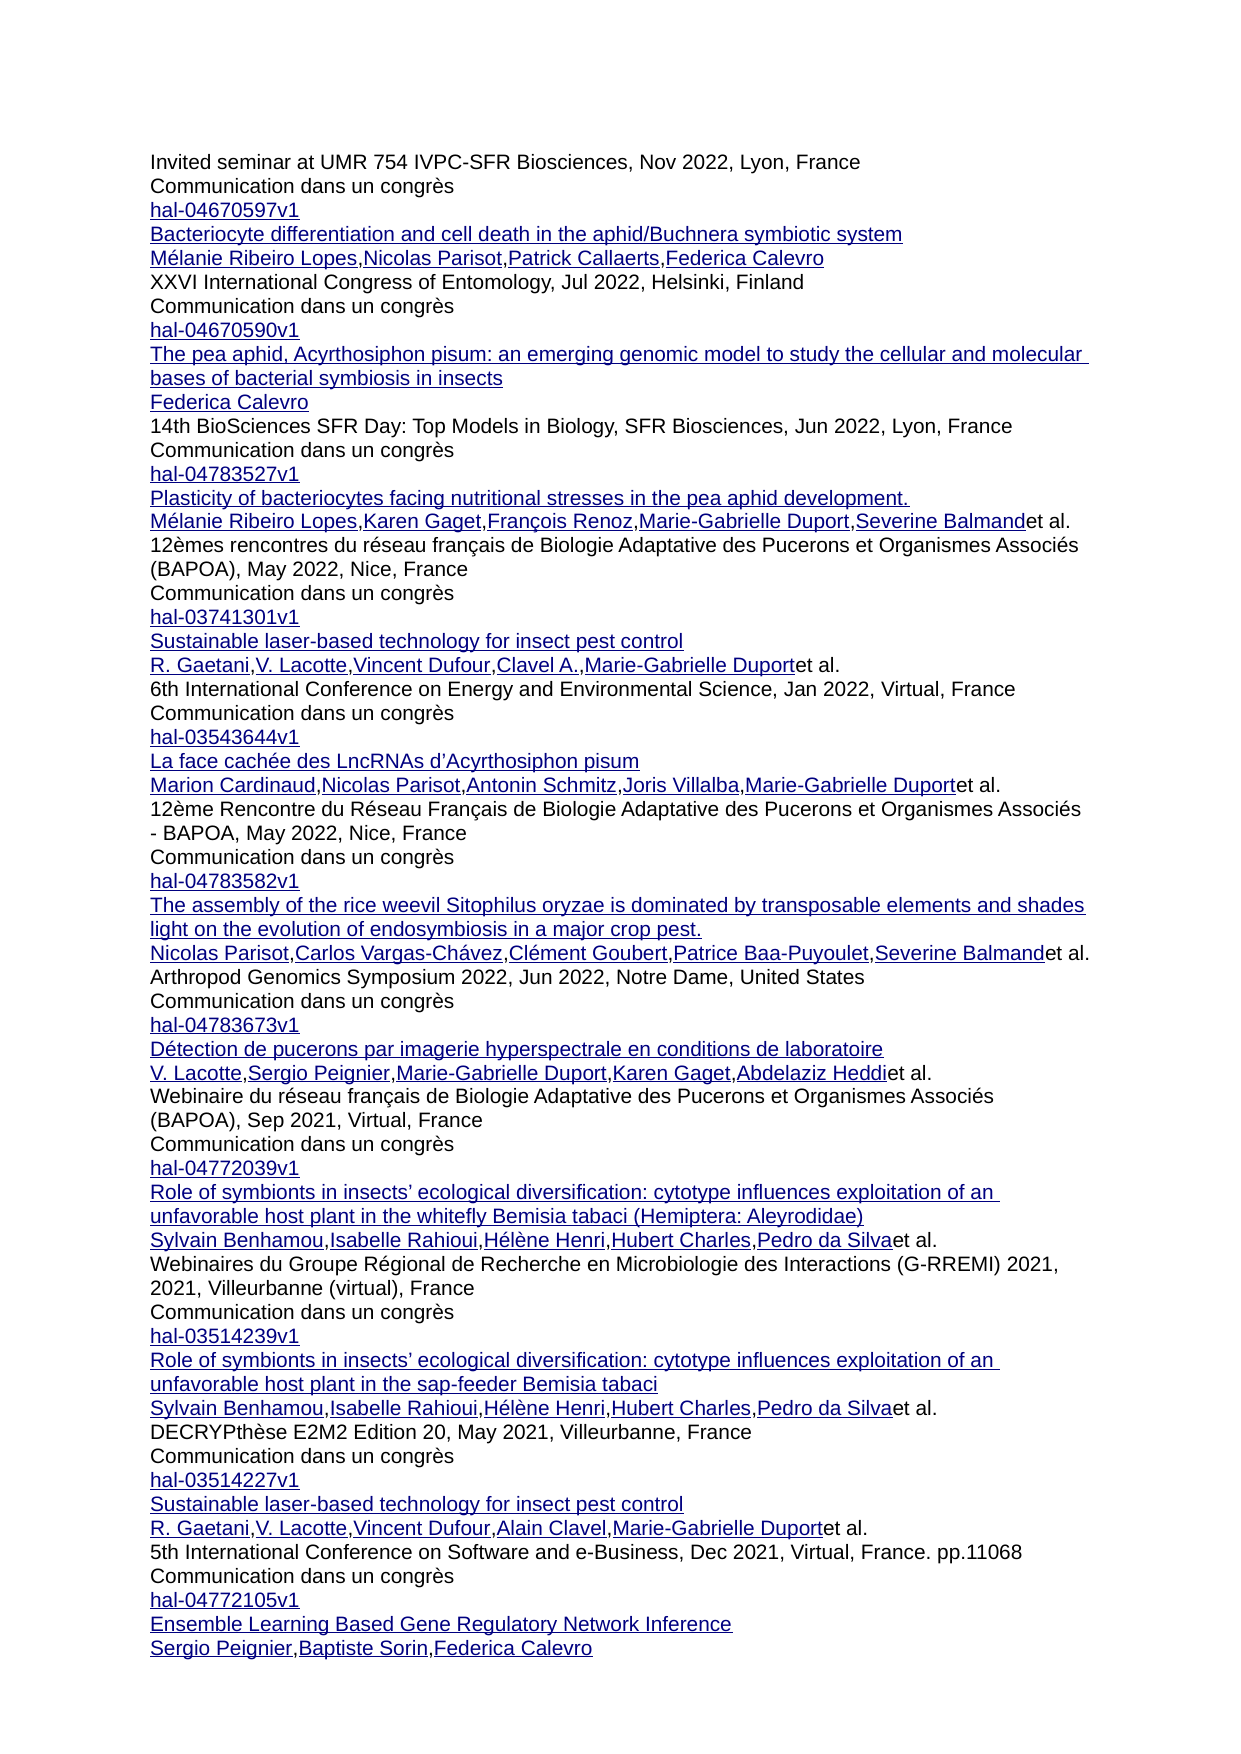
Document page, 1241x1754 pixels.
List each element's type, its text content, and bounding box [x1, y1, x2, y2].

table_cell Sustainable laser-based technology for insect pest control R. Gaetani,V. Lacotte,Vincent Dufour,Clavel A.,Marie-Gabrielle Duportet al. 6th International Conference on Energy and Environmental Science, Jan 2022, Virtual, France Communication dans un congrès hal-03543644v1 [150, 629, 1090, 749]
table_cell La face cachée des LncRNAs d’Acyrthosiphon pisum Marion Cardinaud,Nicolas Parisot,Antonin Schmitz,Joris Villalba,Marie-Gabrielle Duportet al. 12ème Rencontre du Réseau Français de Biologie Adaptative des Pucerons et Organismes Associés - BAPOA, May 2022, Nice, France Communication dans un congrès hal-04783582v1 [150, 749, 1090, 893]
table_cell Ensemble Learning Based Gene Regulatory Network Inference Sergio Peignier,Baptiste Sorin,Federica Calevro [150, 1611, 1090, 1659]
table_cell Invited seminar at UMR 754 IVPC-SFR Biosciences, Nov 2022, Lyon, France Communication dans un congrès hal-04670597v1 [150, 150, 1090, 222]
table_cell Role of symbionts in insects’ ecological diversification: cytotype influences exploitation of an unfavorable host plant in the whitefly Bemisia tabaci (Hemiptera: Aleyrodidae) Sylvain Benhamou,Isabelle Rahioui,Hélène Henri,Hubert Charles,Pedro da Silvaet al. Webinaires du Groupe Régional de Recherche en Microbiologie des Interactions (G-RREMI) 2021, 2021, Villeurbanne (virtual), France Communication dans un congrès hal-03514239v1 [150, 1180, 1090, 1348]
table_cell Plasticity of bacteriocytes facing nutritional stresses in the pea aphid development. Mélanie Ribeiro Lopes,Karen Gaget,François Renoz,Marie-Gabrielle Duport,Severine Balmandet al. 12èmes rencontres du réseau français de Biologie Adaptative des Pucerons et Organismes Associés (BAPOA), May 2022, Nice, France Communication dans un congrès hal-03741301v1 [150, 485, 1090, 629]
table_cell The pea aphid, Acyrthosiphon pisum: an emerging genomic model to study the cellular and molecular bases of bacterial symbiosis in insects Federica Calevro 14th BioSciences SFR Day: Top Models in Biology, SFR Biosciences, Jun 2022, Lyon, France Communication dans un congrès hal-04783527v1 [150, 342, 1090, 485]
table_cell Role of symbionts in insects’ ecological diversification: cytotype influences exploitation of an unfavorable host plant in the sap-feeder Bemisia tabaci Sylvain Benhamou,Isabelle Rahioui,Hélène Henri,Hubert Charles,Pedro da Silvaet al. DECRYPthèse E2M2 Edition 20, May 2021, Villeurbanne, France Communication dans un congrès hal-03514227v1 [150, 1348, 1090, 1492]
table_cell The assembly of the rice weevil Sitophilus oryzae is dominated by transposable elements and shades light on the evolution of endosymbiosis in a major crop pest. Nicolas Parisot,Carlos Vargas-Chávez,Clément Goubert,Patrice Baa-Puyoulet,Severine Balmandet al. Arthropod Genomics Symposium 2022, Jun 2022, Notre Dame, United States Communication dans un congrès hal-04783673v1 [150, 893, 1090, 1036]
table_cell Détection de pucerons par imagerie hyperspectrale en conditions de laboratoire V. Lacotte,Sergio Peignier,Marie-Gabrielle Duport,Karen Gaget,Abdelaziz Heddiet al. Webinaire du réseau français de Biologie Adaptative des Pucerons et Organismes Associés (BAPOA), Sep 2021, Virtual, France Communication dans un congrès hal-04772039v1 [150, 1036, 1090, 1180]
table_cell Bacteriocyte differentiation and cell death in the aphid/Buchnera symbiotic system Mélanie Ribeiro Lopes,Nicolas Parisot,Patrick Callaerts,Federica Calevro XXVI International Congress of Entomology, Jul 2022, Helsinki, Finland Communication dans un congrès hal-04670590v1 [150, 222, 1090, 342]
table_cell Sustainable laser‑based technology for insect pest control R. Gaetani,V. Lacotte,Vincent Dufour,Alain Clavel,Marie-Gabrielle Duportet al. 5th International Conference on Software and e-Business, Dec 2021, Virtual, France. pp.11068 Communication dans un congrès hal-04772105v1 [150, 1492, 1090, 1611]
